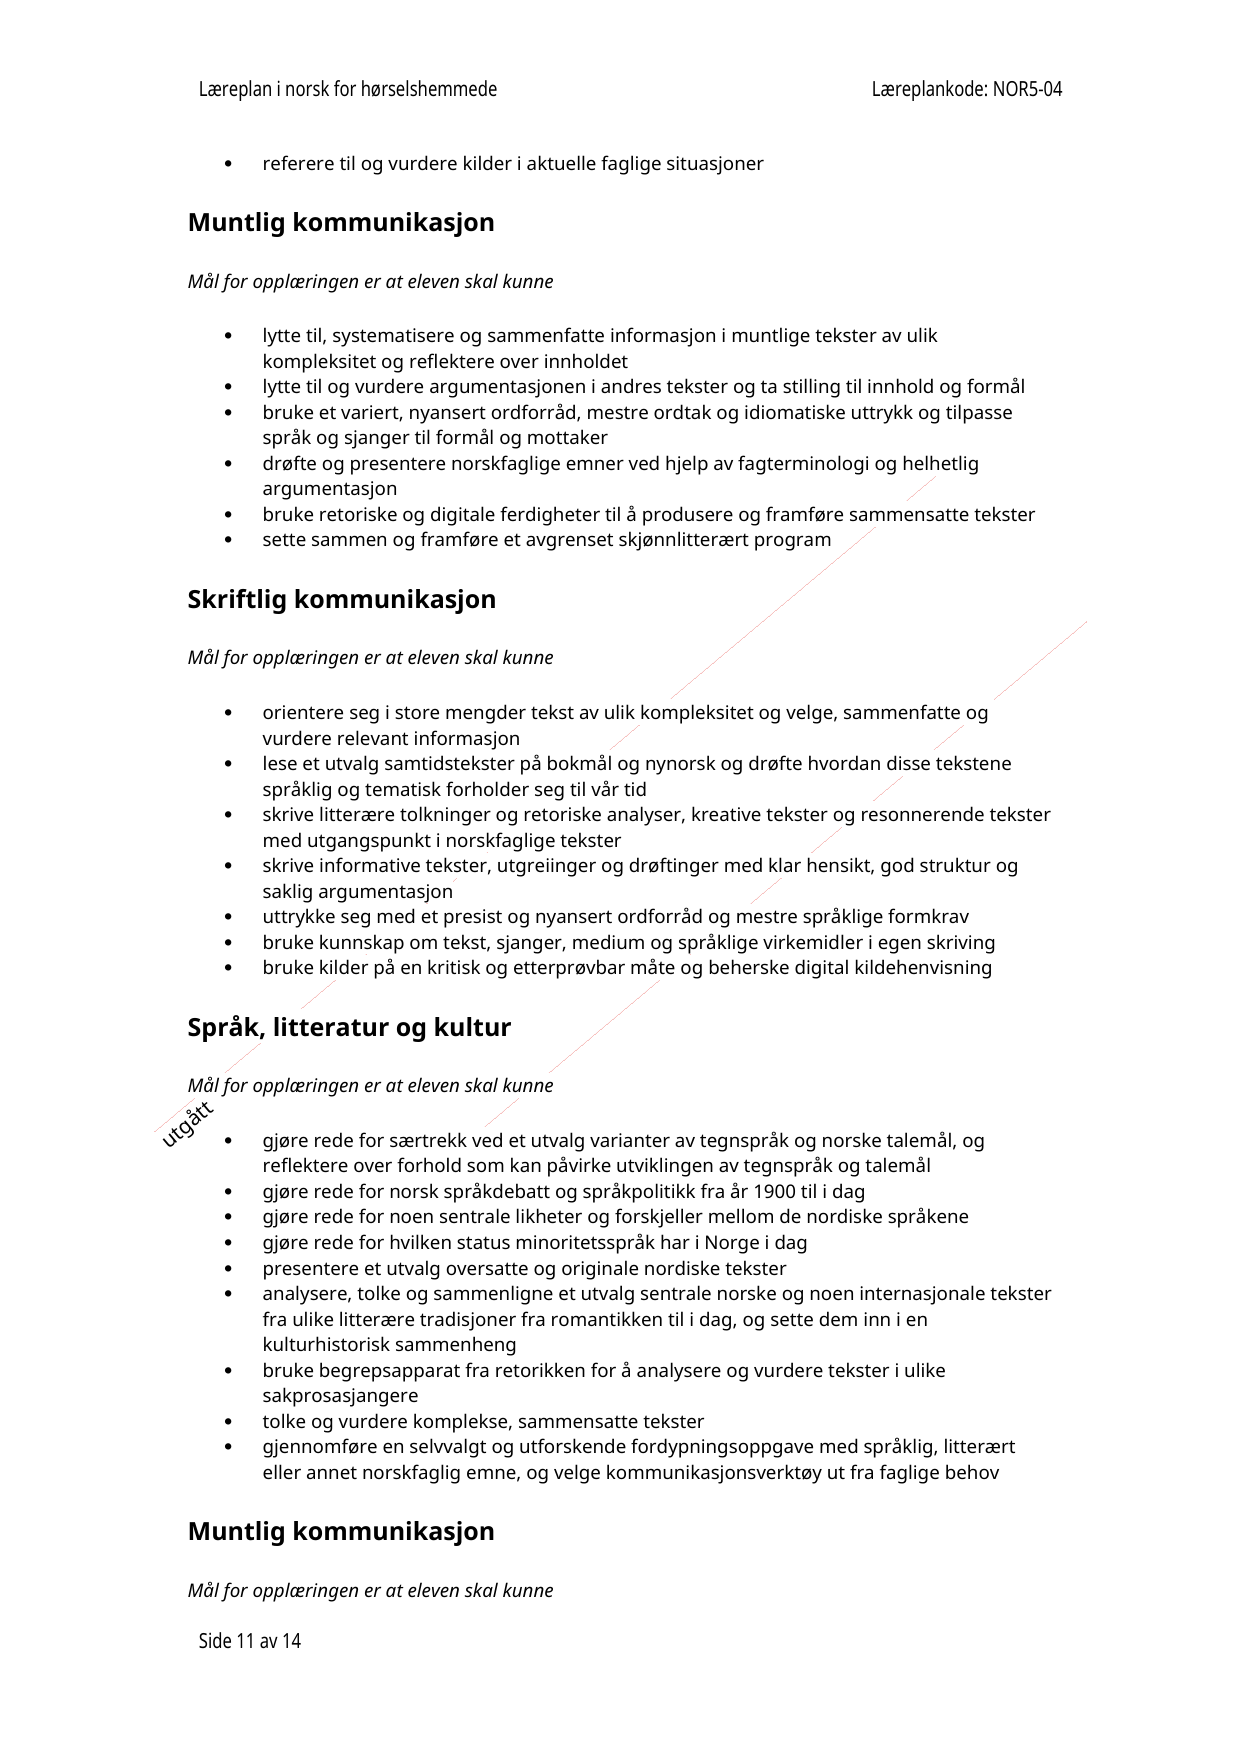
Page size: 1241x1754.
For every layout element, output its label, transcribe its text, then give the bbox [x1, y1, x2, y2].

list gjøre rede for noen sentrale likheter og forskjeller mellom de nordiske språkene [969, 1204, 1053, 1229]
subtitle Skriftlig kommunikasjon [771, 581, 1053, 616]
text Mål for opplæringen er at eleven skal kunne [706, 645, 1053, 670]
subtitle Språk, litteratur og kultur [512, 1009, 623, 1043]
text Mål for opplæringen er at eleven skal kunne [561, 1577, 1053, 1602]
list skrive litterære tolkninger og retoriske analyser, kreative tekster og resonnerende tekster med utgangspunkt i norskfaglige tekster [622, 827, 840, 852]
list tolke og vurdere komplekse, sammensatte tekster [225, 1408, 263, 1433]
text Mål for opplæringen er at eleven skal kunne [550, 1072, 1053, 1098]
list bruke et variert, nyansert ordforråd, mestre ordtak og idiomatiske uttrykk og tilpasse språk og sjanger til formål og mottaker [608, 399, 1053, 450]
list lytte til, systematisere og sammenfatte informasjon i muntlige tekster av ulik kompleksitet og reflektere over innholdet [628, 323, 1053, 374]
list uttrykke seg med et presist og nyansert ordforråd og mestre språklige formkrav [225, 903, 425, 929]
list orientere seg i store mengder tekst av ulik kompleksitet og velge, sammenfatte og vurdere relevant informasjon [520, 725, 637, 750]
list gjøre rede for særtrekk ved et utvalg varianter av tegnspråk og norske talemål, og reflektere over forhold som kan påvirke utviklingen av tegnspråk og talemål [931, 1127, 1053, 1178]
text Mål for opplæringen er at eleven skal kunne [561, 645, 733, 670]
list lese et utvalg samtidstekster på bokmål og nynorsk og drøfte hvordan disse tekstene språklig og tematisk forholder seg til vår tid [647, 776, 901, 801]
list drøfte og presentere norskfaglige emner ved hjelp av fagterminologi og helhetlig argumentasjon [225, 450, 263, 501]
list analysere, tolke og sammenligne et utvalg sentrale norske og noen internasjonale tekster fra ulike litterære tradisjoner fra romantikken til i dag, og sette dem inn i en kulturhistorisk sammenheng [517, 1280, 1053, 1357]
list skrive informative tekster, utgreiinger og drøftinger med klar hensikt, god struktur og saklig argumentasjon [225, 852, 486, 903]
list skrive informative tekster, utgreiinger og drøftinger med klar hensikt, god struktur og saklig argumentasjon [753, 852, 1053, 903]
text Mål for opplæringen er at eleven skal kunne [561, 268, 1053, 293]
list bruke kilder på en kritisk og etterprøvbar måte og beherske digital kildehenvisning [225, 954, 365, 980]
list lese et utvalg samtidstekster på bokmål og nynorsk og drøfte hvordan disse tekstene språklig og tematisk forholder seg til vår tid [875, 750, 1053, 801]
list gjøre rede for norsk språkdebatt og språkpolitikk fra år 1900 til i dag [866, 1178, 1053, 1204]
subtitle Muntlig kommunikasjon [495, 205, 1053, 239]
list gjøre rede for hvilken status minoritetsspråk har i Norge i dag [808, 1229, 1053, 1255]
subtitle Muntlig kommunikasjon [495, 1514, 1053, 1548]
list skrive litterære tolkninger og retoriske analyser, kreative tekster og resonnerende tekster med utgangspunkt i norskfaglige tekster [814, 801, 1053, 852]
list drøfte og presentere norskfaglige emner ved hjelp av fagterminologi og helhetlig argumentasjon [908, 450, 1053, 501]
list skrive informative tekster, utgreiinger og drøftinger med klar hensikt, god struktur og saklig argumentasjon [453, 878, 779, 903]
list sette sammen og framføre et avgrenset skjønnlitterært program [847, 527, 1053, 552]
list drøfte og presentere norskfaglige emner ved hjelp av fagterminologi og helhetlig argumentasjon [398, 476, 934, 501]
list referere til og vurdere kilder i aktuelle faglige situasjoner [764, 150, 1053, 176]
list orientere seg i store mengder tekst av ulik kompleksitet og velge, sammenfatte og vurdere relevant informasjon [611, 725, 962, 750]
subtitle Språk, litteratur og kultur [586, 1009, 1053, 1043]
list uttrykke seg med et presist og nyansert ordforråd og mestre språklige formkrav [752, 903, 1053, 929]
list presentere et utvalg oversatte og originale nordiske tekster [787, 1255, 1053, 1280]
list gjennomføre en selvvalgt og utforskende fordypningsoppgave med språklig, litterært eller annet norskfaglig emne, og velge kommunikasjonsverktøy ut fra faglige behov [225, 1433, 1053, 1484]
list tolke og vurdere komplekse, sammensatte tekster [705, 1408, 1053, 1433]
list bruke kilder på en kritisk og etterprøvbar måte og beherske digital kildehenvisning [691, 954, 1053, 980]
subtitle Skriftlig kommunikasjon [497, 581, 809, 616]
list orientere seg i store mengder tekst av ulik kompleksitet og velge, sammenfatte og vurdere relevant informasjon [935, 699, 1053, 750]
list bruke begrepsapparat fra retorikken for å analysere og vurdere tekster i ulike sakprosasjangere [225, 1357, 1053, 1408]
